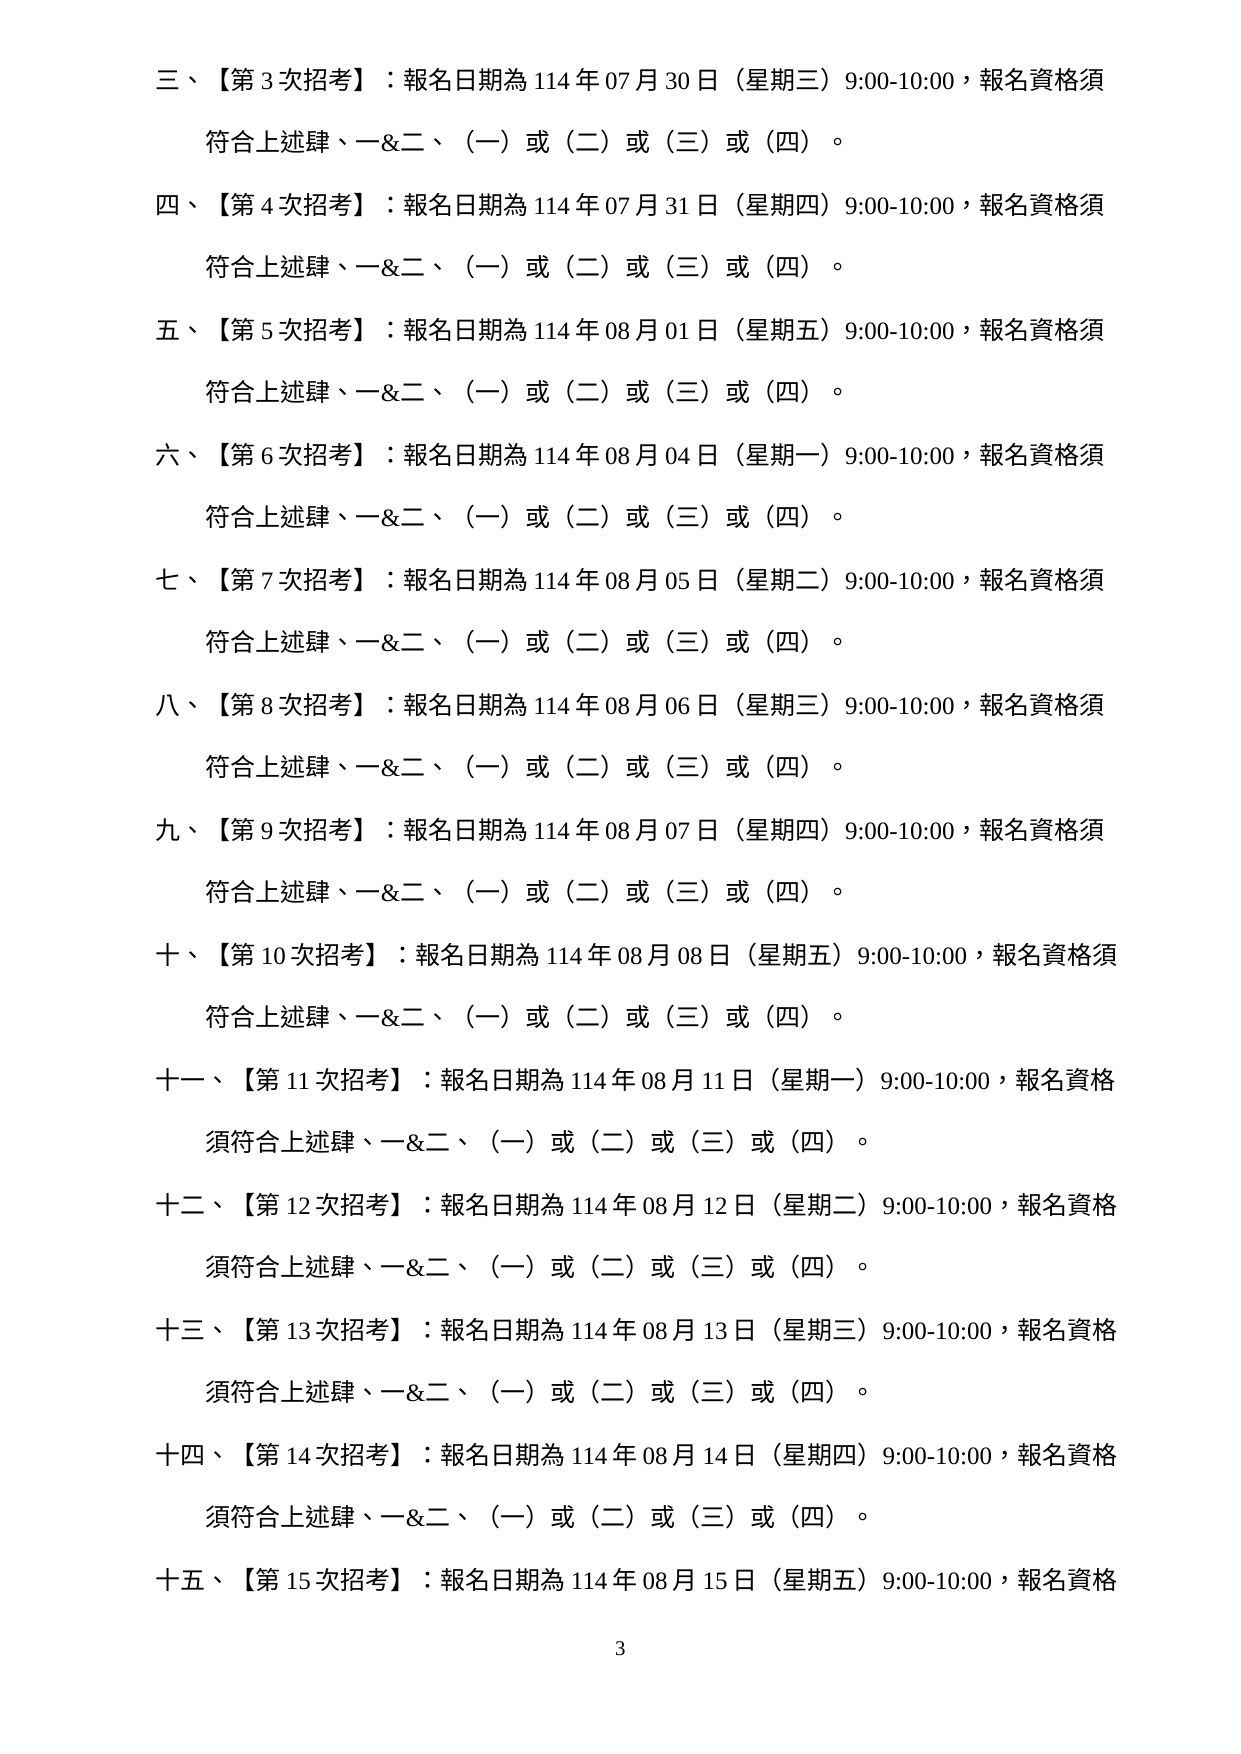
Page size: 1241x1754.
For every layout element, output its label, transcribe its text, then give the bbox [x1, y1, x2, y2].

text 十一、【第11次招考】：報名日期為114年08月11日（星期一）9:00-10:00，報名資格須符合上述肆、一&二、（一）或（二）或（三）或（四）。 [156, 1037, 1122, 1162]
text 十、【第10次招考】：報名日期為114年08月08日（星期五）9:00-10:00，報名資格須符合上述肆、一&二、（一）或（二）或（三）或（四）。 [156, 912, 1122, 1037]
text 三、【第3次招考】：報名日期為114年07月30日（星期三）9:00-10:00，報名資格須符合上述肆、一&二、（一）或（二）或（三）或（四）。 [156, 37, 1122, 162]
text 九、【第9次招考】：報名日期為114年08月07日（星期四）9:00-10:00，報名資格須符合上述肆、一&二、（一）或（二）或（三）或（四）。 [156, 787, 1122, 912]
text 十三、【第13次招考】：報名日期為114年08月13日（星期三）9:00-10:00，報名資格須符合上述肆、一&二、（一）或（二）或（三）或（四）。 [156, 1287, 1122, 1412]
text 六、【第6次招考】：報名日期為114年08月04日（星期一）9:00-10:00，報名資格須符合上述肆、一&二、（一）或（二）或（三）或（四）。 [156, 412, 1122, 537]
text 八、【第8次招考】：報名日期為114年08月06日（星期三）9:00-10:00，報名資格須符合上述肆、一&二、（一）或（二）或（三）或（四）。 [156, 662, 1122, 787]
text 四、【第4次招考】：報名日期為114年07月31日（星期四）9:00-10:00，報名資格須符合上述肆、一&二、（一）或（二）或（三）或（四）。 [156, 162, 1122, 287]
text 十二、【第12次招考】：報名日期為114年08月12日（星期二）9:00-10:00，報名資格須符合上述肆、一&二、（一）或（二）或（三）或（四）。 [156, 1162, 1122, 1287]
text 七、【第7次招考】：報名日期為114年08月05日（星期二）9:00-10:00，報名資格須符合上述肆、一&二、（一）或（二）或（三）或（四）。 [156, 537, 1122, 662]
text 十四、【第14次招考】：報名日期為114年08月14日（星期四）9:00-10:00，報名資格須符合上述肆、一&二、（一）或（二）或（三）或（四）。 [156, 1412, 1122, 1537]
text 五、【第5次招考】：報名日期為114年08月01日（星期五）9:00-10:00，報名資格須符合上述肆、一&二、（一）或（二）或（三）或（四）。 [156, 287, 1122, 412]
text 十五、【第15次招考】：報名日期為114年08月15日（星期五）9:00-10:00，報名資格 [156, 1537, 1122, 1599]
